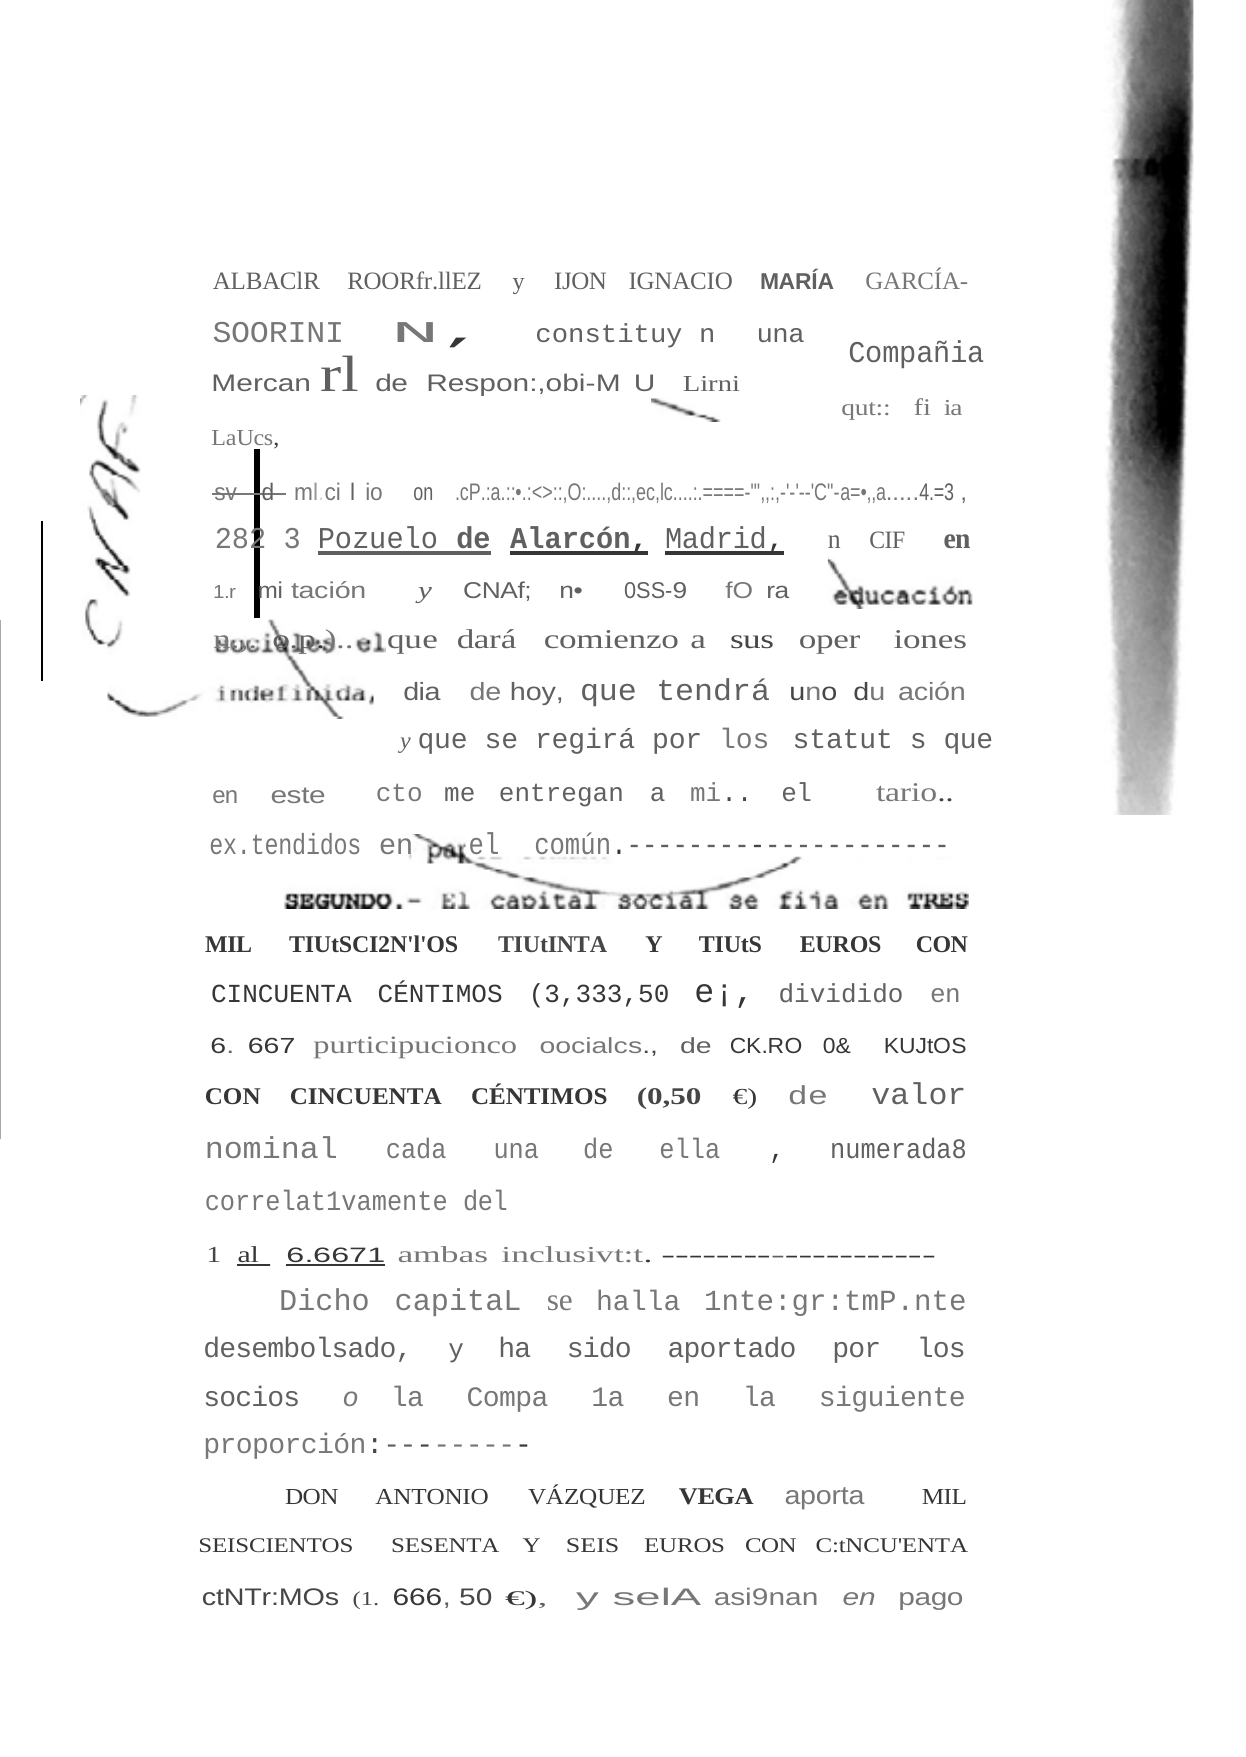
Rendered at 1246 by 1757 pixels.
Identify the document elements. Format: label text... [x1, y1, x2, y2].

text qut:: fi ia [841, 393, 1101, 420]
text 1 al 6.6671 ambas inclusivt:t. -------------------- [206, 1241, 1246, 1267]
text Mercan rl de Respon:,obi-M U Lirni LaUcs, [211, 348, 813, 457]
text dia de hoy, que tendrá uno du ación [403, 676, 1101, 710]
text 1.r mi tación y CNAf; n• 0SS-9 fO ra [1194, 576, 1246, 603]
text Compañia [848, 338, 1101, 372]
text SOORINI N, constituy n una [212, 318, 813, 348]
text en este cto me entregan a mi.. el tario.. [212, 776, 1101, 812]
text 6. 667 purticipucionco oocialcs., de CK.RO 0& KUJtOS CON CINCUENTA CÉNTIMOS (0,50 €) de valor nominal cada una de ella , numerada8 correlat1vamente del [204, 1030, 967, 1219]
text n.,. o.p.).. que dará comienzo a sus oper iones [386, 623, 1101, 654]
text ctNTr:MOs (1. 666, 50 €), y selA asi9nan en pago [0, 1583, 1165, 1610]
text [1194, 338, 1246, 372]
text Dicho capitaL se halla 1nte:gr:tmP.nte desembolsado, y ha sido aportado por los socios o la Compa 1a en la siguiente proporción:--------- [203, 1281, 966, 1462]
text 282 3 Pozuelo de Alarcón, Madrid, n CIF en [0, 521, 41, 557]
text DON ANTONIO VÁZQUEZ VEGA aporta MIL [0, 1480, 967, 1510]
text SEISCIENTOS SESENTA Y SEIS EUROS CON C:tNCU'ENTA [0, 1533, 1166, 1557]
text ALBAClR ROORfr.llEZ y IJON IGNACIO MARÍA GARCÍA- [213, 266, 1101, 294]
text ex.tendidos en el común.--------------------- [209, 829, 1246, 863]
text 1.r mi tación y CNAf; n• 0SS-9 fO ra [973, 576, 1101, 603]
text [1194, 266, 1246, 294]
text [1194, 726, 1246, 757]
text [1194, 393, 1246, 420]
text [1194, 776, 1246, 812]
text 1.r mi tación y CNAf; n• 0SS-9 fO ra [386, 576, 827, 603]
text 282 3 Pozuelo de Alarcón, Madrid, n CIF en [43, 521, 80, 557]
text 282 3 Pozuelo de Alarcón, Madrid, n CIF en [386, 521, 1101, 557]
text sv d ml.ci l io on .cP.:a.::•.:<>::,O:....,d::,ec,lc....:.====-"',,:,-'-'--'C"-a=•,,a 4.=3 , [386, 477, 1101, 505]
text y que se regirá por los statut s que [400, 726, 1101, 757]
text MIL TIUtSCI2N'l'OS TIUtINTA Y TIUtS EUROS CON [1, 930, 968, 958]
text [1194, 676, 1246, 710]
text n.,. o.p.).. que dará comienzo a sus oper iones [1194, 623, 1246, 654]
text CINCUENTA CÉNTIMOS (3,333,50 e¡, dividido en [1, 975, 1172, 1013]
